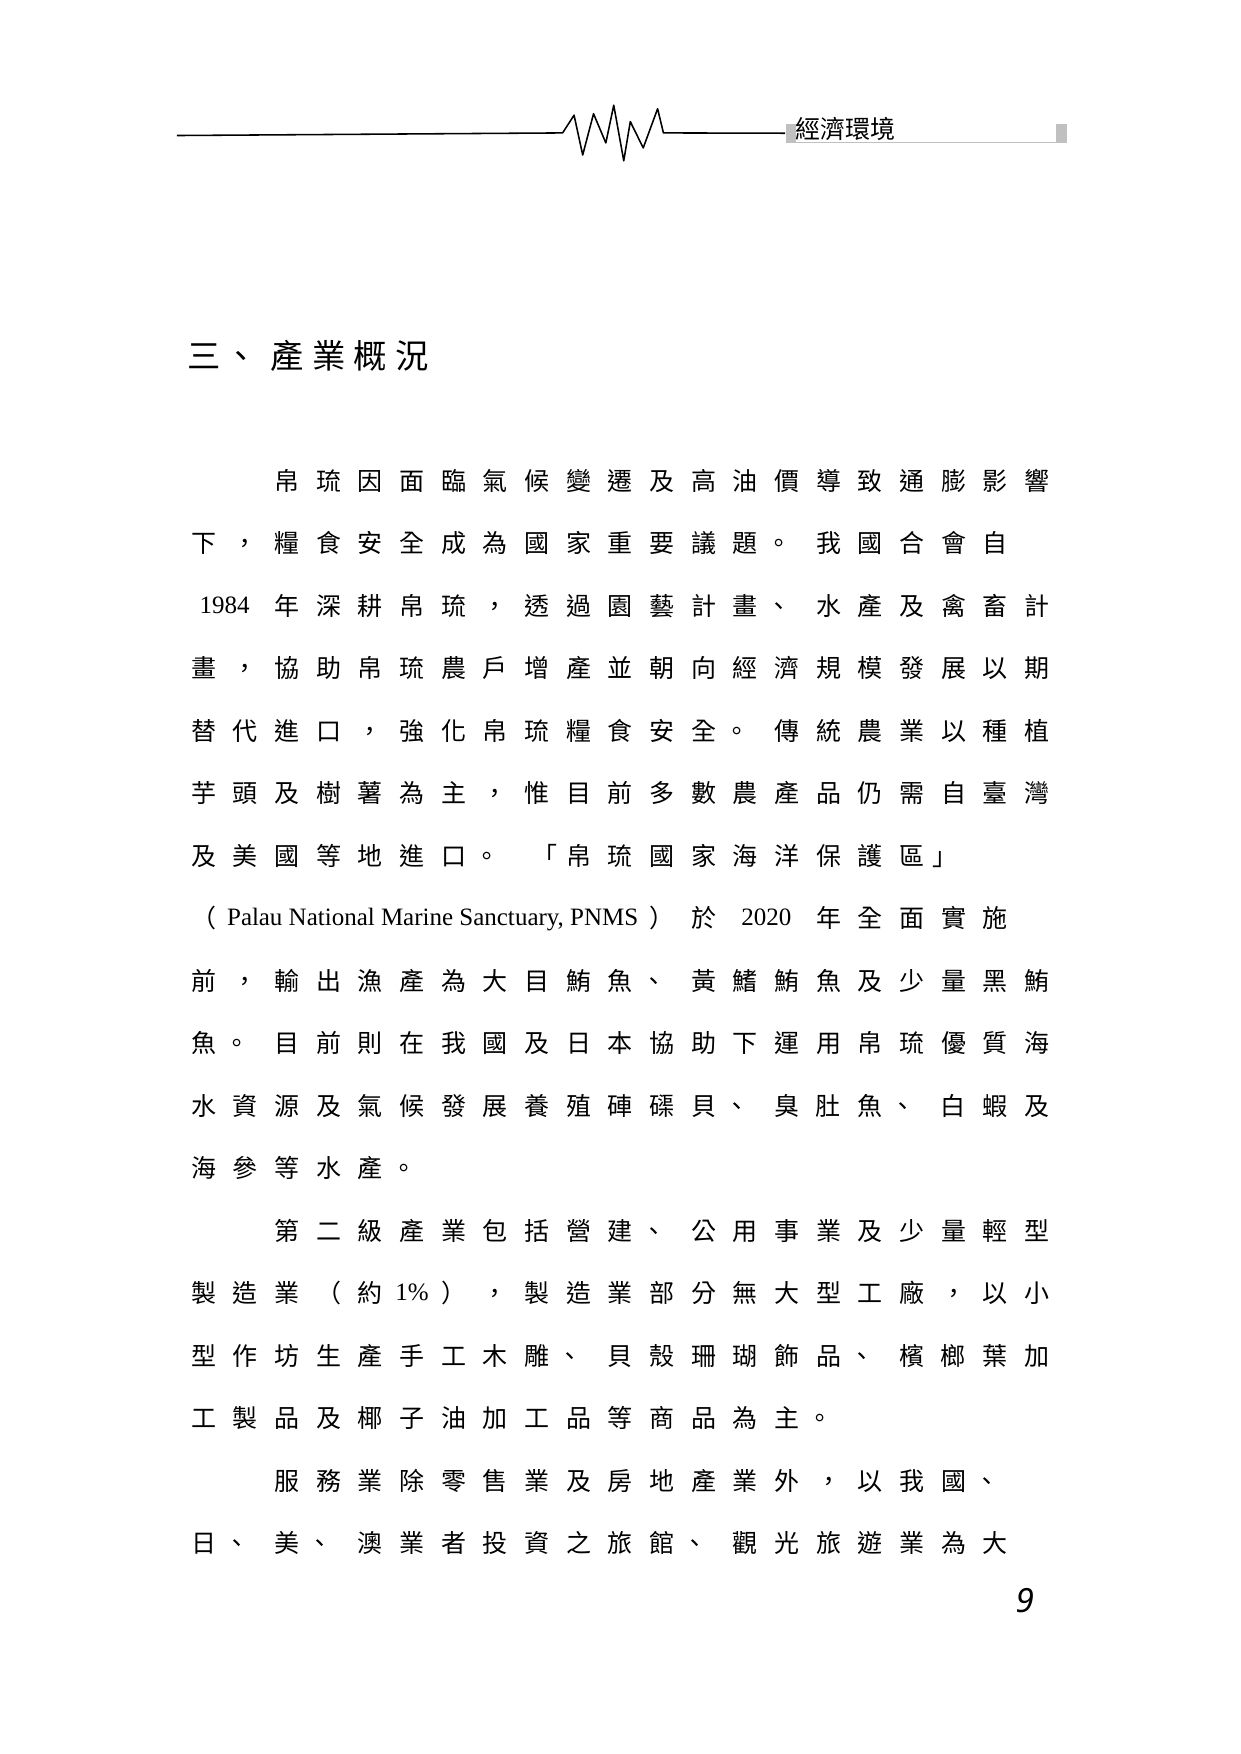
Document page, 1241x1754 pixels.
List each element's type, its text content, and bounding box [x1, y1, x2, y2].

text 服務業除零售業及房地產業外，以我國、日、美、澳業者投資之旅館、觀光旅遊業為大 [183, 1438, 1058, 1563]
text 帛琉因面臨氣候變遷及高油價導致通膨影響下，糧食安全成為國家重要議題。我國合會自1984年深耕帛琉，透過園藝計畫、水產及禽畜計畫，協助帛琉農戶增產並朝向經濟規模發展以期替代進口，強化帛琉糧食安全。傳統農業以種植芋頭及樹薯為主，惟目前多數農產品仍需自臺灣及美國等地進口。「帛琉國家海洋保護區」（Palau National Marine Sanctuary, PNMS）於2020年全面實施前，輸出漁產為大目鮪魚、黃鰭鮪魚及少量黑鮪魚。目前則在我國及日本協助下運用帛琉優質海水資源及氣候發展養殖硨磲貝、臭肚魚、白蝦及海參等水產。 [183, 438, 1058, 1188]
text 三、產業概況 [183, 313, 1058, 375]
text 第二級產業包括營建、公用事業及少量輕型製造業（約1%），製造業部分無大型工廠，以小型作坊生產手工木雕、貝殼珊瑚飾品、檳榔葉加工製品及椰子油加工品等商品為主。 [183, 1188, 1058, 1438]
